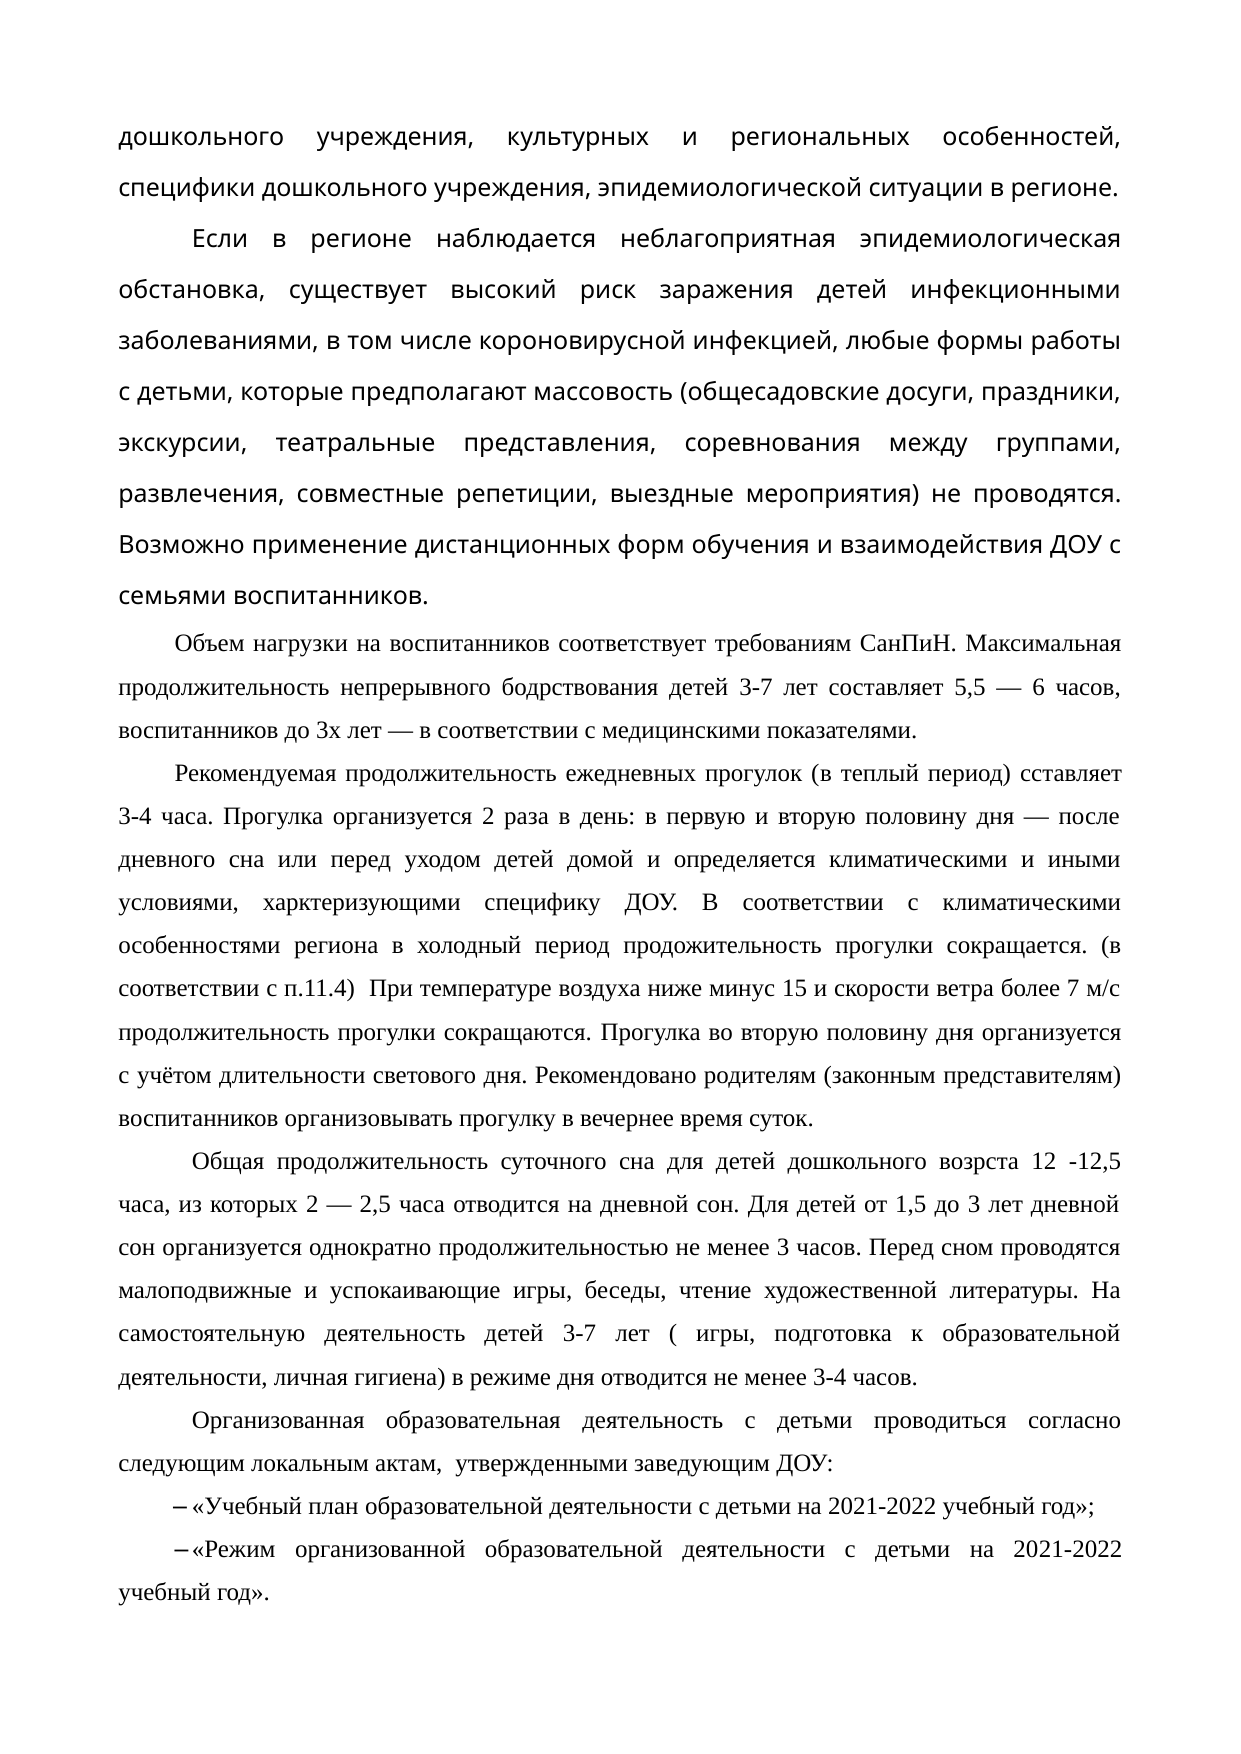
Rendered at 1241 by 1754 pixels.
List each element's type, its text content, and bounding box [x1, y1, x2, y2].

list «Режим организованной образовательной деятельности с детьми на 2021-2022 учебный год». [118, 1534, 1122, 1606]
text Если в регионе наблюдается неблагоприятная эпидемиологическая обстановка, существует высокий риск заражения детей инфекционными заболеваниями, в том числе короновирусной инфекцией, любые формы работы с детьми, которые предполагают массовость (общесадовские досуги, праздники, экскурсии, театральные представления, соревнования между группами, развлечения, совместные репетиции, выездные мероприятия) не проводятся. Возможно применение дистанционных форм обучения и взаимодействия ДОУ с семьями воспитанников. [118, 220, 1122, 612]
text Общая продолжительность суточного сна для детей дошкольного возрста 12 -12,5 часа, из которых 2 — 2,5 часа отводится на дневной сон. Для детей от 1,5 до 3 лет дневной сон организуется однократно продолжительностью не менее 3 часов. Перед сном проводятся малоподвижные и успокаивающие игры, беседы, чтение художественной литературы. На самостоятельную деятельность детей 3-7 лет ( игры, подготовка к образовательной деятельности, личная гигиена) в режиме дня отводится не менее 3-4 часов. [118, 1146, 1122, 1390]
text Организованная образовательная деятельность с детьми проводиться согласно следующим локальным актам, утвержденными заведующим ДОУ: [118, 1405, 1122, 1477]
list «Учебный план образовательной деятельности с детьми на 2021-2022 учебный год»; [118, 1491, 1122, 1520]
text Объем нагрузки на воспитанников соответствует требованиям СанПиН. Максимальная продолжительность непрерывного бодрствования детей 3-7 лет составляет 5,5 — 6 часов, воспитанников до 3х лет — в соответствии с медицинскими показателями. [118, 628, 1122, 743]
text Рекомендуемая продолжительность ежедневных прогулок (в теплый период) сставляет 3-4 часа. Прогулка организуется 2 раза в день: в первую и вторую половину дня — после дневного сна или перед уходом детей домой и определяется климатическими и иными условиями, харктеризующими специфику ДОУ. В соответствии с климатическими особенностями региона в холодный период продожительность прогулки сокращается. (в соответствии с п.11.4) При температуре воздуха ниже минус 15 и скорости ветра более 7 м/с продолжительность прогулки сокращаются. Прогулка во вторую половину дня организуется с учётом длительности светового дня. Рекомендовано родителям (законным представителям) воспитанников организовывать прогулку в вечернее время суток. [118, 758, 1122, 1132]
text дошкольного учреждения, культурных и региональных особенностей, специфики дошкольного учреждения, эпидемиологической ситуации в регионе. [118, 118, 1122, 203]
